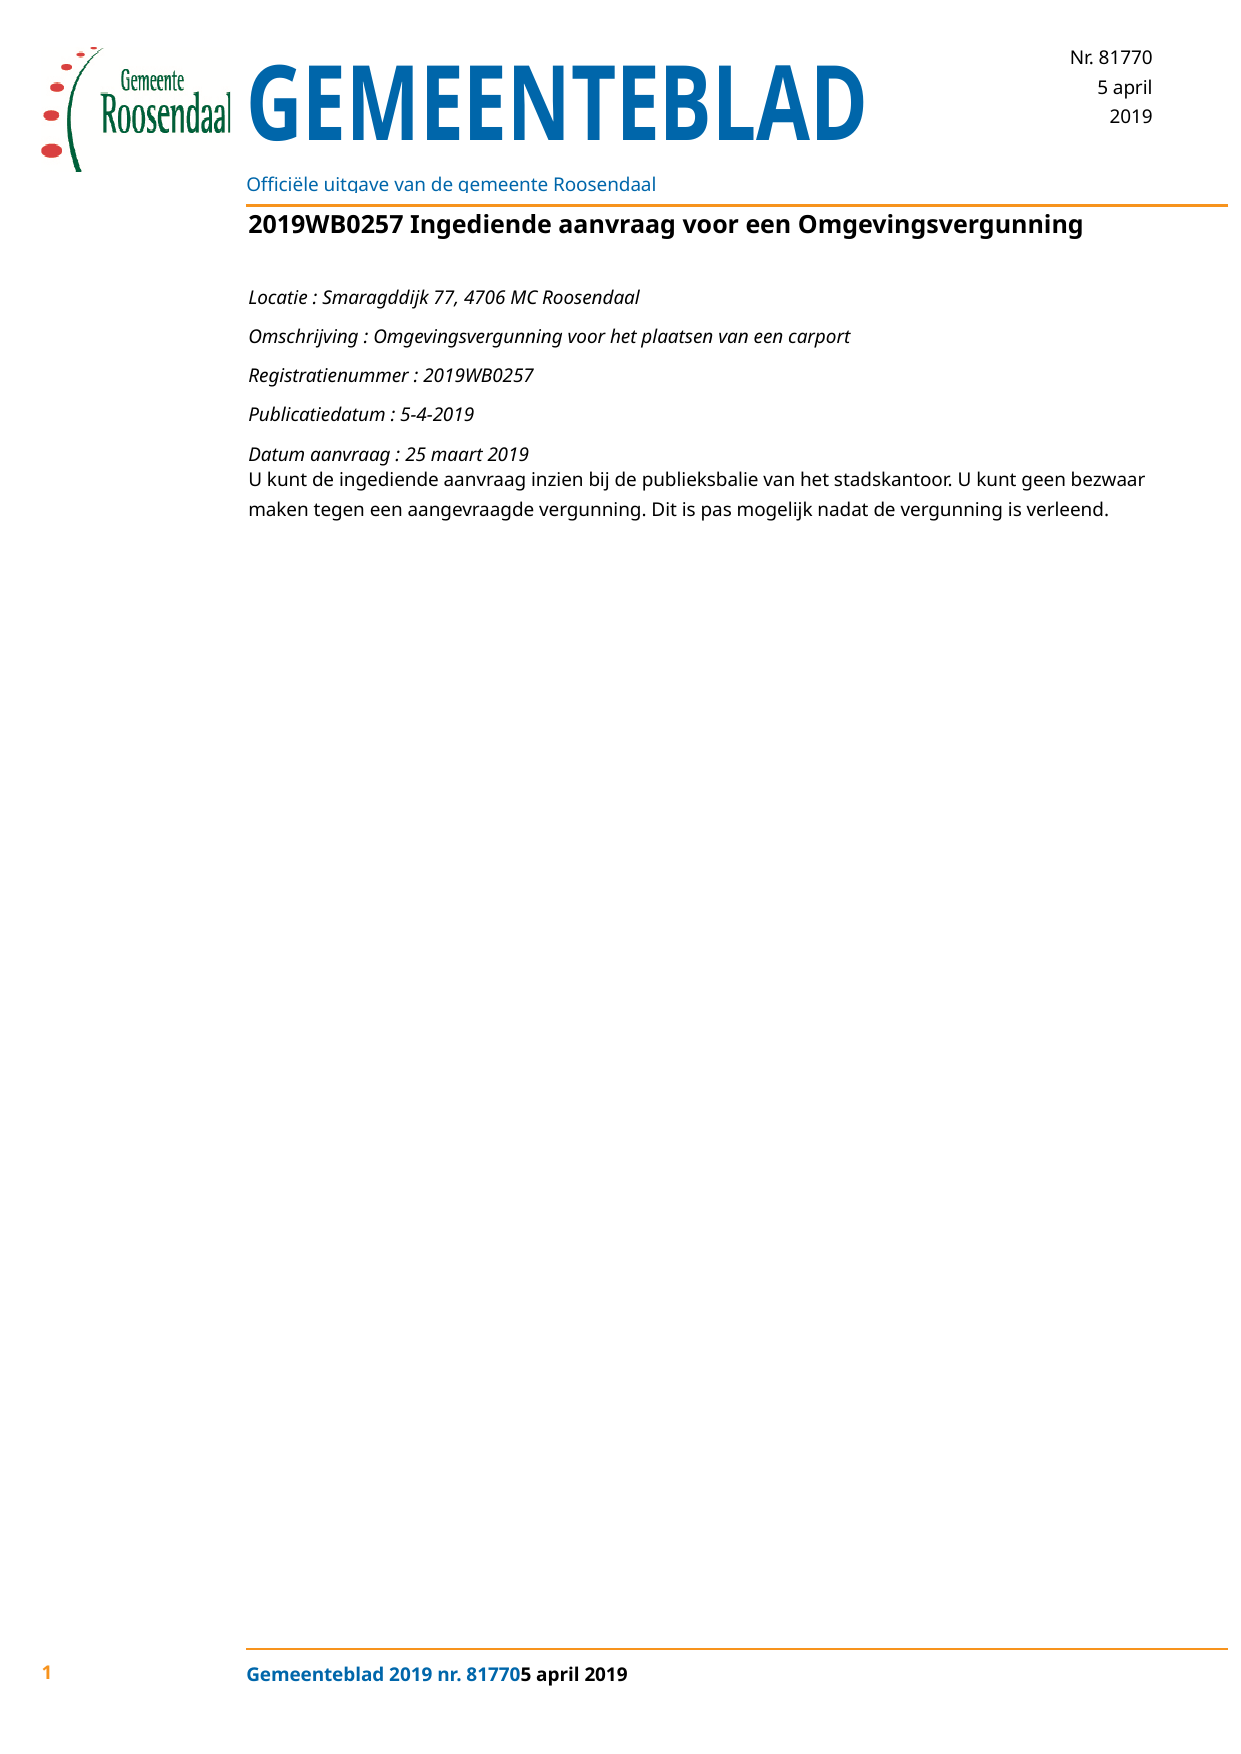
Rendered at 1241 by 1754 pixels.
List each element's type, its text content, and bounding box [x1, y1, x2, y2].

text Registratienummer : 2019WB0257 [248, 362, 1152, 388]
text Omschrijving : Omgevingsvergunning voor het plaatsen van een carport [248, 323, 1152, 349]
picture [41, 47, 231, 172]
text 2019WB0257 Ingediende aanvraag voor een Omgevingsvergunning [248, 207, 1152, 241]
text U kunt de ingediende aanvraag inzien bij de publieksbalie van het stadskantoor. U kunt geen bezwaar maken tegen een aangevraagde vergunning. Dit is pas mogelijk nadat de vergunning is verleend. [248, 467, 1152, 522]
text Locatie : Smaragddijk 77, 4706 MC Roosendaal [248, 284, 1152, 309]
text Publicatiedatum : 5-4-2019 [248, 402, 1152, 427]
text Datum aanvraag : 25 maart 2019 [248, 441, 1152, 467]
